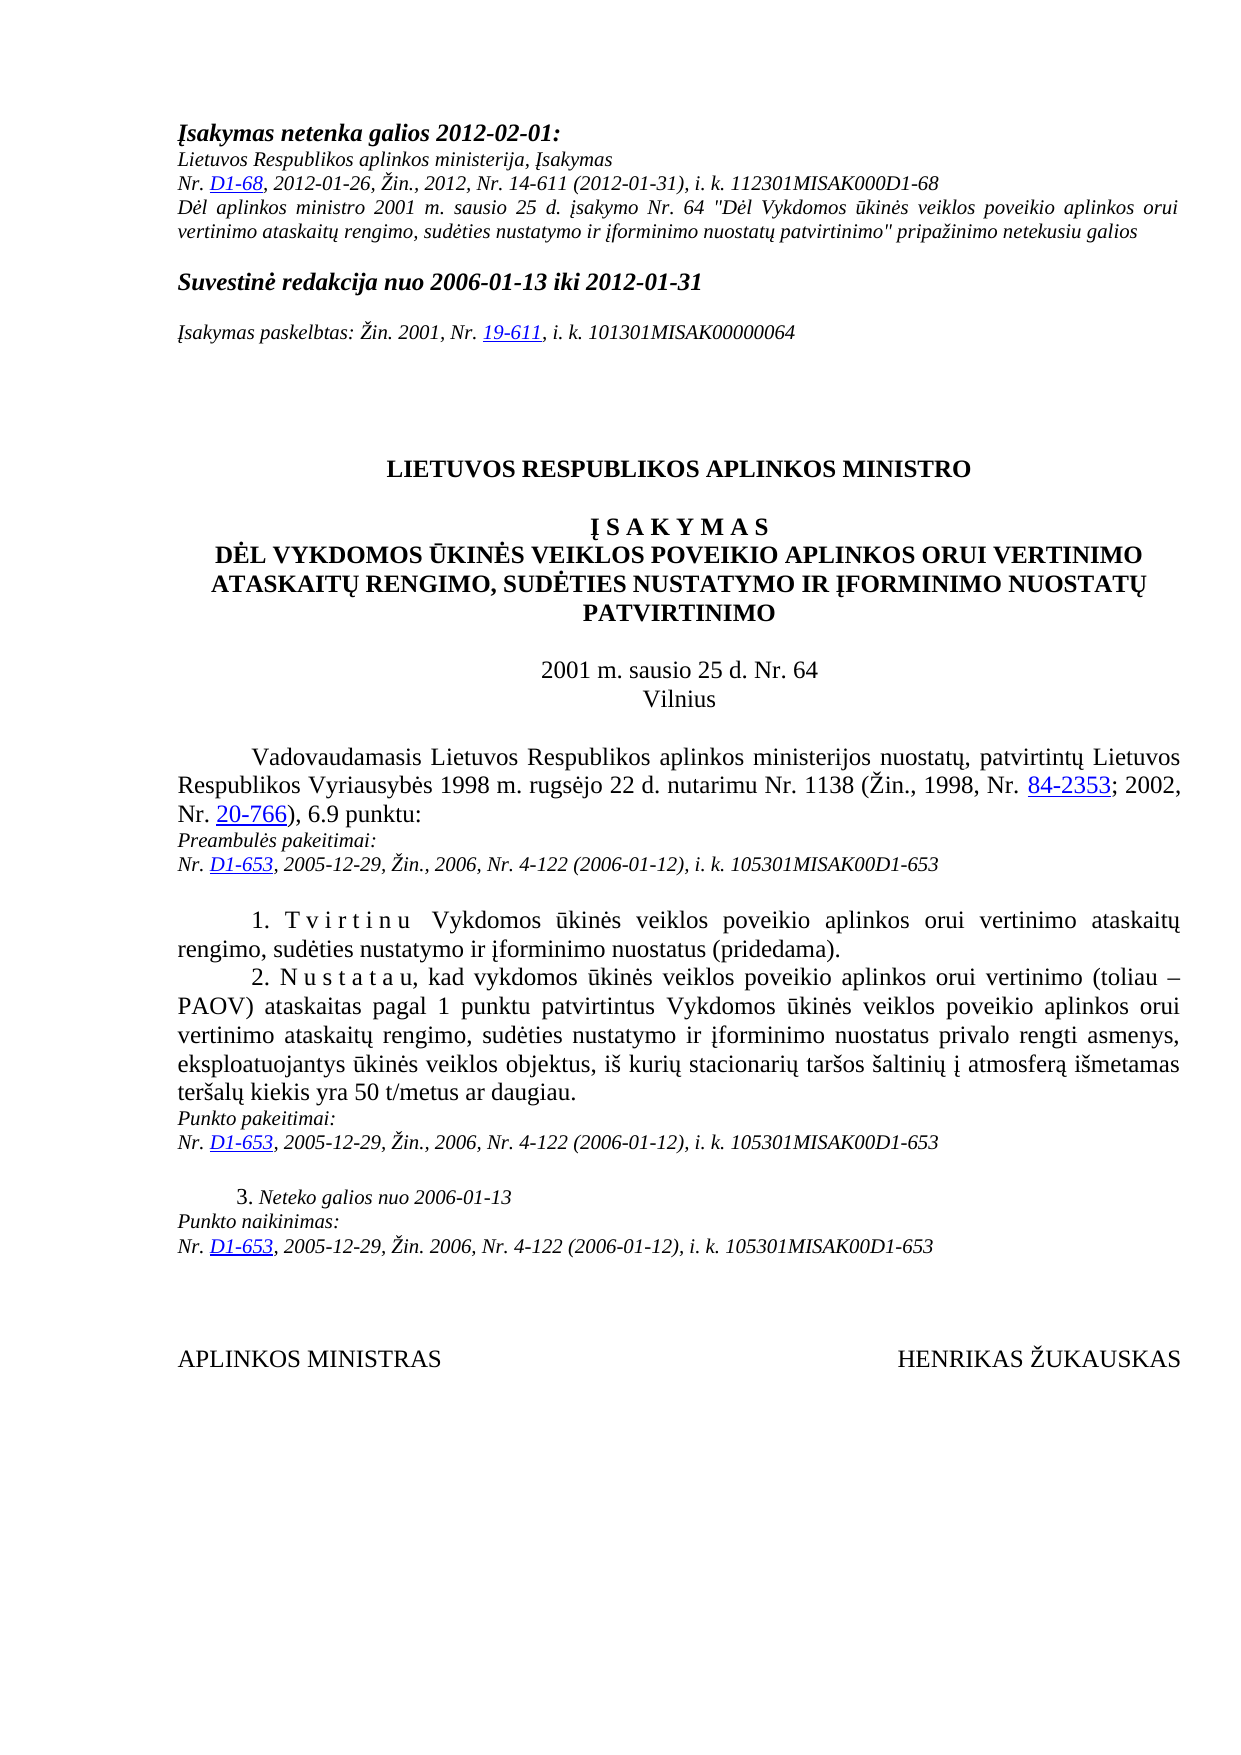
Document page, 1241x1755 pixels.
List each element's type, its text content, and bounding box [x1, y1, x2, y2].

text APLINKOS Ministras Henrikas Žukauskas [177, 1344, 1181, 1373]
text Į S A K Y M A S [177, 512, 1181, 541]
text 2001 m. sausio 25 d. Nr. 64 [177, 656, 1181, 684]
text Dėl aplinkos ministro 2001 m. sausio 25 d. įsakymo Nr. 64 "Dėl Vykdomos ūkinės veiklos poveikio aplinkos orui vertinimo ataskaitų rengimo, sudėties nustatymo ir įforminimo nuostatų patvirtinimo" pripažinimo netekusiu galios [177, 195, 1181, 243]
text Vadovaudamasis Lietuvos Respublikos aplinkos ministerijos nuostatų, patvirtintų Lietuvos Respublikos Vyriausybės 1998 m. rugsėjo 22 d. nutarimu Nr. 1138 (Žin., 1998, Nr. 84-2353; 2002, Nr. 20-766), 6.9 punktu: [177, 742, 1181, 828]
text 3. Neteko galios nuo 2006-01-13 [177, 1183, 1181, 1209]
text Nr. D1-68, 2012-01-26, Žin., 2012, Nr. 14-611 (2012-01-31), i. k. 112301MISAK000D1-68 [177, 171, 1181, 195]
text Suvestinė redakcija nuo 2006-01-13 iki 2012-01-31 [177, 267, 1181, 296]
text Nr. D1-653, 2005-12-29, Žin., 2006, Nr. 4-122 (2006-01-12), i. k. 105301MISAK00D1-653 [177, 852, 1181, 876]
text Vilnius [177, 684, 1181, 713]
text Punkto pakeitimai: [177, 1106, 1181, 1130]
text Preambulės pakeitimai: [177, 828, 1181, 852]
text 1. Tvirtinu Vykdomos ūkinės veiklos poveikio aplinkos orui vertinimo ataskaitų rengimo, sudėties nustatymo ir įforminimo nuostatus (pridedama). [177, 905, 1181, 962]
text LIETUVOS RESPUBLIKOS APLINKOS MINISTRO [177, 454, 1181, 483]
text Lietuvos Respublikos aplinkos ministerija, Įsakymas [177, 147, 1181, 171]
text 2. Nustatau, kad vykdomos ūkinės veiklos poveikio aplinkos orui vertinimo (toliau – PAOV) ataskaitas pagal 1 punktu patvirtintus Vykdomos ūkinės veiklos poveikio aplinkos orui vertinimo ataskaitų rengimo, sudėties nustatymo ir įforminimo nuostatus privalo rengti asmenys, eksploatuojantys ūkinės veiklos objektus, iš kurių stacionarių taršos šaltinių į atmosferą išmetamas teršalų kiekis yra 50 t/metus ar daugiau. [177, 962, 1181, 1106]
text Punkto naikinimas: [177, 1209, 1181, 1233]
text Nr. D1-653, 2005-12-29, Žin. 2006, Nr. 4-122 (2006-01-12), i. k. 105301MISAK00D1-653 [177, 1233, 1181, 1258]
text Nr. D1-653, 2005-12-29, Žin., 2006, Nr. 4-122 (2006-01-12), i. k. 105301MISAK00D1-653 [177, 1130, 1181, 1154]
text Įsakymas netenka galios 2012-02-01: [177, 118, 1181, 147]
text DĖL VYKDOMOS ŪKINĖS VEIKLOS POVEIKIO APLINKOS ORUI VERTINIMO ATASKAITŲ RENGIMO, SUDĖTIES NUSTATYMO IR ĮFORMINIMO NUOSTATŲ PATVIRTINIMO [177, 541, 1181, 627]
text Įsakymas paskelbtas: Žin. 2001, Nr. 19-611, i. k. 101301MISAK00000064 [177, 320, 1181, 344]
